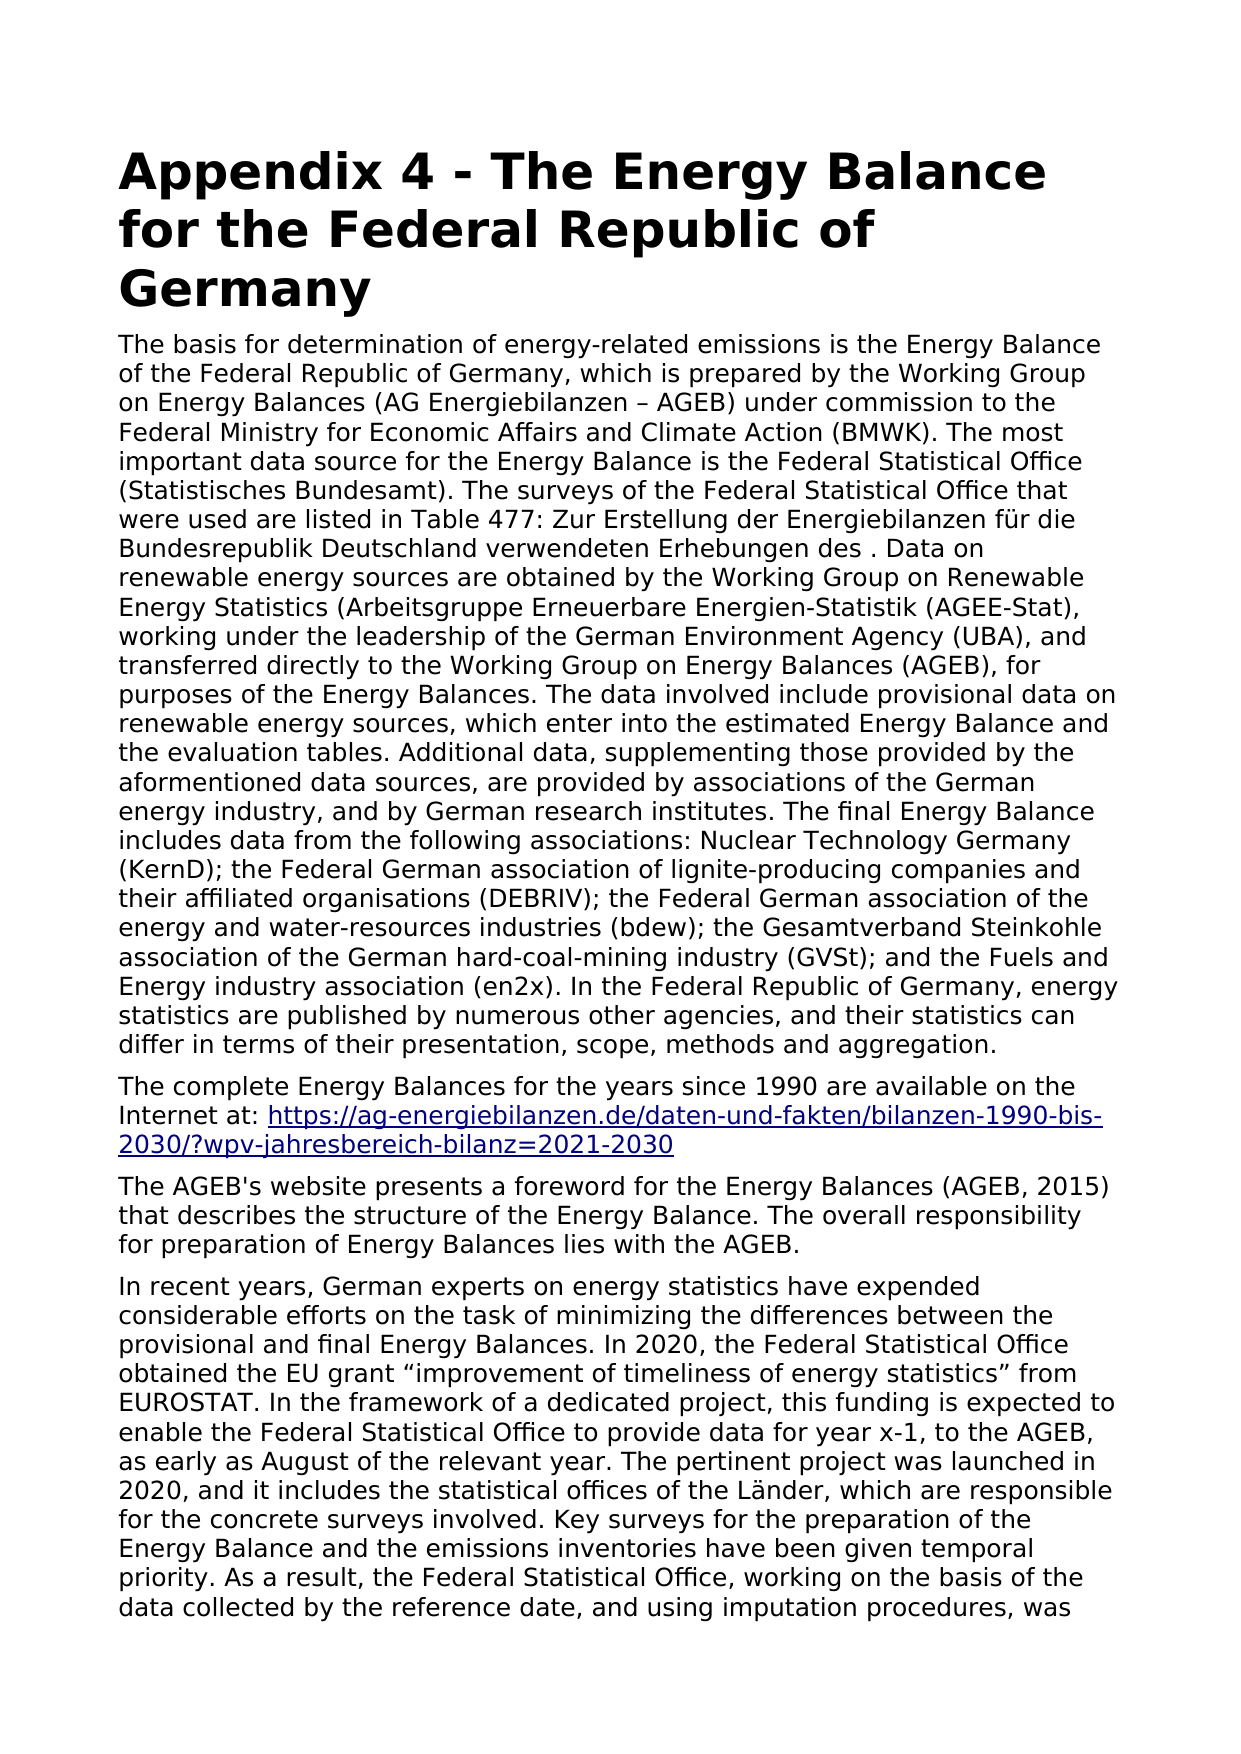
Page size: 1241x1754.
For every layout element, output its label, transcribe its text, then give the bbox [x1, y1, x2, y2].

subtitle Appendix 4 - The Energy Balance for the Federal Republic of Germany [118, 143, 1122, 318]
text In recent years, German experts on energy statistics have expended considerable efforts on the task of minimizing the differences between the provisional and final Energy Balances. In 2020, the Federal Statistical Office obtained the EU grant “improvement of timeliness of energy statistics” from EUROSTAT. In the framework of a dedicated project, this funding is expected to enable the Federal Statistical Office to provide data for year x-1, to the AGEB, as early as August of the relevant year. The pertinent project was launched in 2020, and it includes the statistical offices of the Länder, which are responsible for the concrete surveys involved. Key surveys for the preparation of the Energy Balance and the emissions inventories have been given temporal priority. As a result, the Federal Statistical Office, working on the basis of the data collected by the reference date, and using imputation procedures, was [118, 1272, 1122, 1622]
text The AGEB's website presents a foreword for the Energy Balances (AGEB, 2015) that describes the structure of the Energy Balance. The overall responsibility for preparation of Energy Balances lies with the AGEB. [118, 1172, 1122, 1259]
text The basis for determination of energy-related emissions is the Energy Balance of the Federal Republic of Germany, which is prepared by the Working Group on Energy Balances (AG Energiebilanzen – AGEB) under commission to the Federal Ministry for Economic Affairs and Climate Action (BMWK). The most important data source for the Energy Balance is the Federal Statistical Office (Statistisches Bundesamt). The surveys of the Federal Statistical Office that were used are listed in Table 477: Zur Erstellung der Energiebilanzen für die Bundesrepublik Deutschland verwendeten Erhebungen des . Data on renewable energy sources are obtained by the Working Group on Renewable Energy Statistics (Arbeitsgruppe Erneuerbare Energien-Statistik (AGEE-Stat), working under the leadership of the German Environment Agency (UBA), and transferred directly to the Working Group on Energy Balances (AGEB), for purposes of the Energy Balances. The data involved include provisional data on renewable energy sources, which enter into the estimated Energy Balance and the evaluation tables. Additional data, supplementing those provided by the aformentioned data sources, are provided by associations of the German energy industry, and by German research institutes. The final Energy Balance includes data from the following associations: Nuclear Technology Germany (KernD); the Federal German association of lignite-producing companies and their affiliated organisations (DEBRIV); the Federal German association of the energy and water-resources industries (bdew); the Gesamtverband Steinkohle association of the German hard-coal-mining industry (GVSt); and the Fuels and Energy industry association (en2x). In the Federal Republic of Germany, energy statistics are published by numerous other agencies, and their statistics can differ in terms of their presentation, scope, methods and aggregation. [118, 330, 1122, 1059]
text The complete Energy Balances for the years since 1990 are available on the Internet at: https://ag-energiebilanzen.de/daten-und-fakten/bilanzen-1990-bis-2030/?wpv-jahresbereich-bilanz=2021-2030 [118, 1072, 1122, 1159]
